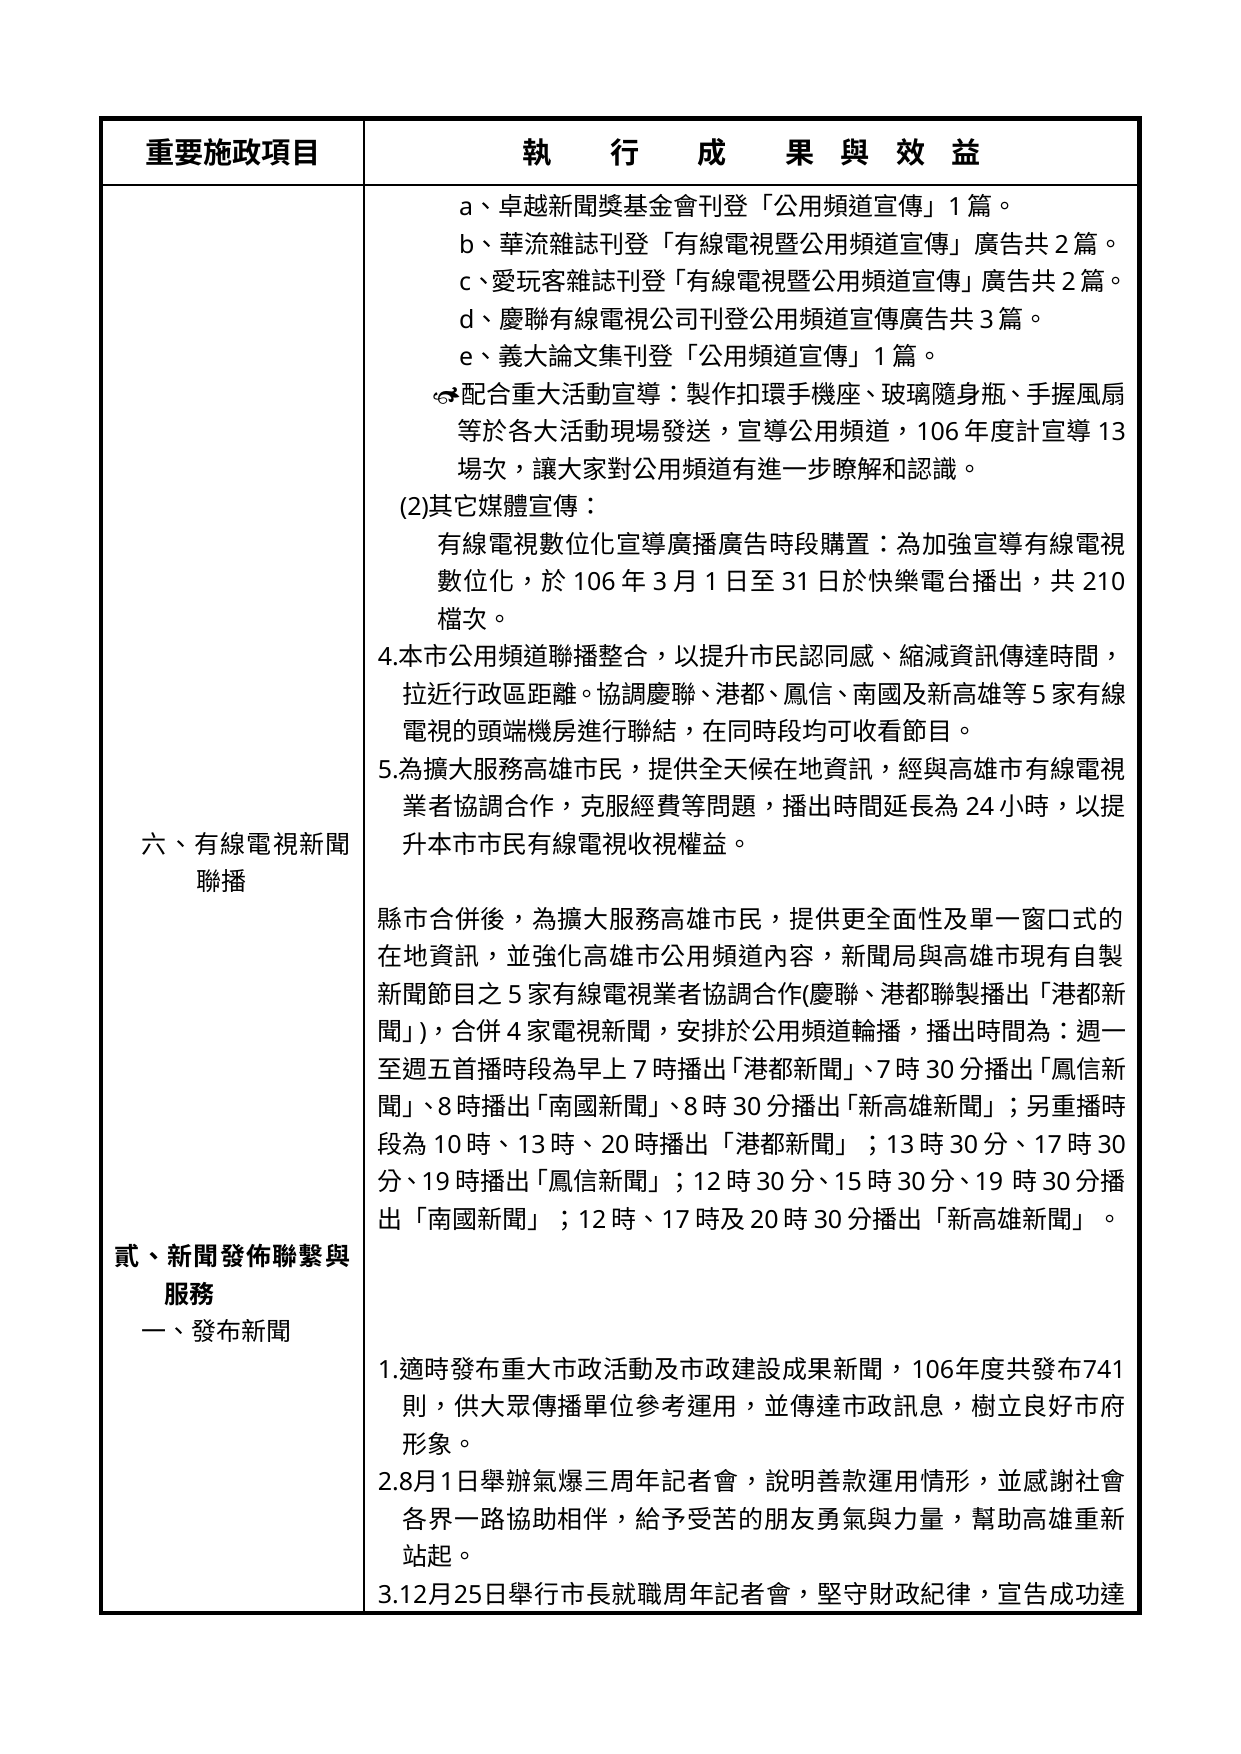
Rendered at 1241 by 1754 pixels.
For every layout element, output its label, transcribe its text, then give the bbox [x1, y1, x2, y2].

table_header 執 行 成 果 與 效 益 [365, 121, 1137, 184]
table_cell a、卓越新聞獎基金會刊登「公用頻道宣傳」1篇。 b、華流雜誌刊登「有線電視暨公用頻道宣傳」廣告共2篇。 c、愛玩客雜誌刊登「有線電視暨公用頻道宣傳」廣告共2篇。 d、慶聯有線電視公司刊登公用頻道宣傳廣告共3篇。 e、義大論文集刊登「公用頻道宣傳」1篇。 配合重大活動宣導：製作扣環手機座、玻璃隨身瓶、手握風扇等於各大活動現場發送，宣導公用頻道，106年度計宣導13場次，讓大家對公用頻道有進一步瞭解和認識。 (2)其它媒體宣傳： 有線電視數位化宣導廣播廣告時段購置：為加強宣導有線電視數位化，於106年3月1日至31日於快樂電台播出，共210檔次。 4.本市公用頻道聯播整合，以提升市民認同感、縮減資訊傳達時間，拉近行政區距離。協調慶聯、港都、鳳信、南國及新高雄等5家有線電視的頭端機房進行聯結，在同時段均可收看節目。 5.為擴大服務高雄市民，提供全天候在地資訊，經與高雄市有線電視業者協調合作，克服經費等問題，播出時間延長為24小時，以提升本市市民有線電視收視權益。 縣市合併後，為擴大服務高雄市民，提供更全面性及單一窗口式的在地資訊，並強化高雄市公用頻道內容，新聞局與高雄市現有自製新聞節目之5家有線電視業者協調合作(慶聯、港都聯製播出「港都新聞」)，合併4家電視新聞，安排於公用頻道輪播，播出時間為：週一至週五首播時段為早上7時播出「港都新聞」、7時30分播出「鳳信新聞」、8時播出「南國新聞」、8時30分播出「新高雄新聞」；另重播時段為10時、13時、20時播出「港都新聞」；13時30分、17時30分、19時播出「鳳信新聞」；12時30分、15時30分、19時30分播出「南國新聞」；12時、17時及20時30分播出「新高雄新聞」。 1.適時發布重大市政活動及市政建設成果新聞，106年度共發布741則，供大眾傳播單位參考運用，並傳達市政訊息，樹立良好市府形象。 2.8月1日舉辦氣爆三周年記者會，說明善款運用情形，並感謝社會各界一路協助相伴，給予受苦的朋友勇氣與力量，幫助高雄重新站起。 3.12月25日舉行市長就職周年記者會，堅守財政紀律，宣告成功達 [365, 186, 1137, 1611]
table_header 重要施政項目 [103, 121, 363, 184]
table_cell 六、有線電視新聞聯播 貳、新聞發佈聯繫與服務 一、發布新聞 [103, 186, 363, 1611]
